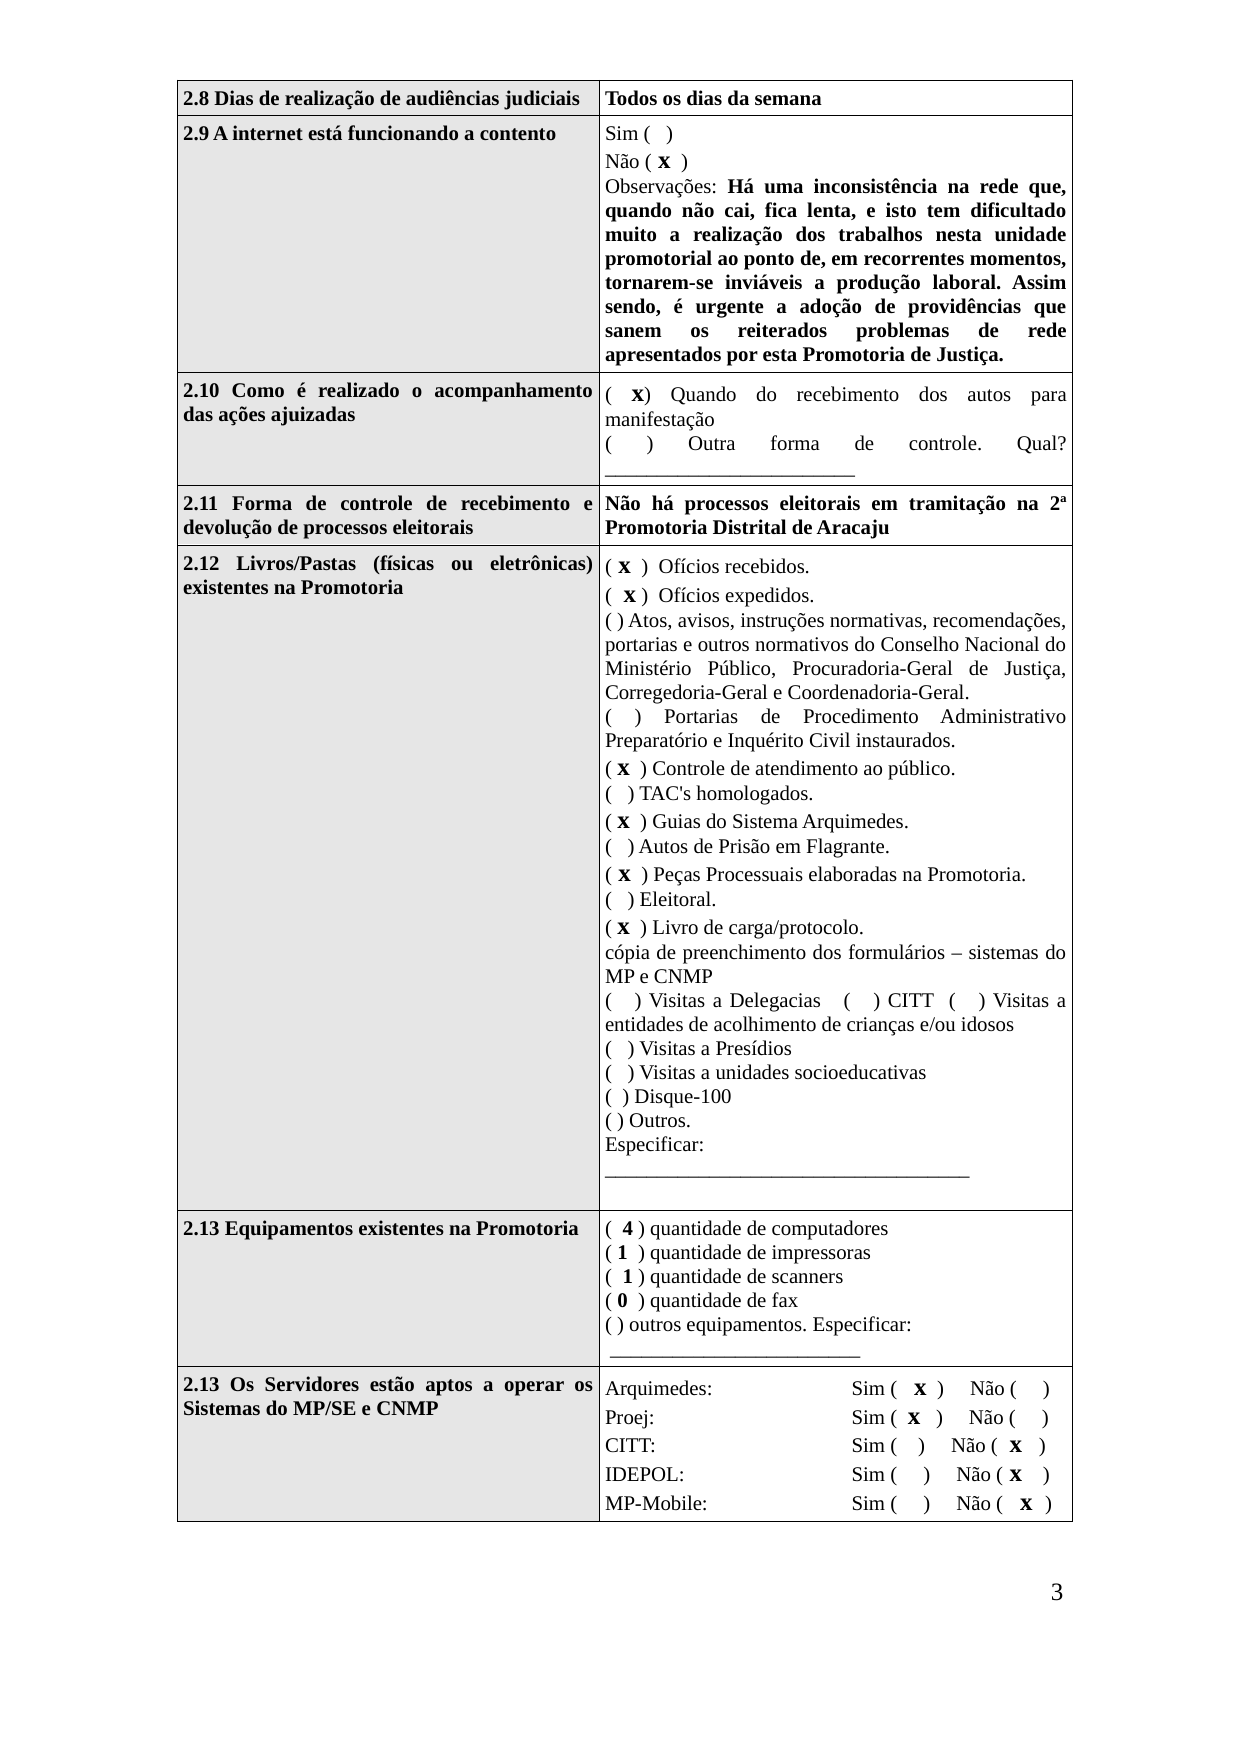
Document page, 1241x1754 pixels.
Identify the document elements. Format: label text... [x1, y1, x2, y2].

table_cell Arquimedes: Sim ( x ) Não ( ) Proej: Sim ( x ) Não ( ) CITT: Sim ( ) Não ( x ) IDEPOL: Sim ( ) Não ( x ) MP-Mobile: Sim ( ) Não ( x ) [600, 1367, 1072, 1521]
table_cell 2.8 Dias de realização de audiências judiciais [178, 81, 599, 115]
table_cell Sim ( ) Não ( x ) Observações: Há uma inconsistência na rede que, quando não cai, fica lenta, e isto tem dificultado muito a realização dos trabalhos nesta unidade promotorial ao ponto de, em recorrentes momentos, tornarem-se inviáveis a produção laboral. Assim sendo, é urgente a adoção de providências que sanem os reiterados problemas de rede apresentados por esta Promotoria de Justiça. [600, 116, 1072, 372]
table_cell 2.11 Forma de controle de recebimento e devolução de processos eleitorais [178, 486, 599, 544]
table_cell ( x ) Ofícios recebidos. ( x ) Ofícios expedidos. ( ) Atos, avisos, instruções normativas, recomendações, portarias e outros normativos do Conselho Nacional do Ministério Público, Procuradoria-Geral de Justiça, Corregedoria-Geral e Coordenadoria-Geral. ( ) Portarias de Procedimento Administrativo Preparatório e Inquérito Civil instaurados. ( x ) Controle de atendimento ao público. ( ) TAC's homologados. ( x ) Guias do Sistema Arquimedes. ( ) Autos de Prisão em Flagrante. ( x ) Peças Processuais elaboradas na Promotoria. ( ) Eleitoral. ( x ) Livro de carga/protocolo. cópia de preenchimento dos formulários – sistemas do MP e CNMP ( ) Visitas a Delegacias ( ) CITT ( ) Visitas a entidades de acolhimento de crianças e/ou idosos ( ) Visitas a Presídios ( ) Visitas a unidades socioeducativas ( ) Disque-100 ( ) Outros. Especificar: ___________________________________ [600, 546, 1072, 1210]
table_cell Não há processos eleitorais em tramitação na 2ª Promotoria Distrital de Aracaju [600, 486, 1072, 544]
table_cell ( x) Quando do recebimento dos autos para manifestação ( ) Outra forma de controle. Qual? ________________________ [600, 373, 1072, 485]
table_cell 2.12 Livros/Pastas (físicas ou eletrônicas) existentes na Promotoria [178, 546, 599, 1210]
table_cell Todos os dias da semana [600, 81, 1072, 115]
table_cell 2.13 Equipamentos existentes na Promotoria [178, 1211, 599, 1366]
table_cell 2.13 Os Servidores estão aptos a operar os Sistemas do MP/SE e CNMP [178, 1367, 599, 1521]
table_cell 2.9 A internet está funcionando a contento [178, 116, 599, 372]
table_cell ( 4 ) quantidade de computadores ( 1 ) quantidade de impressoras ( 1 ) quantidade de scanners ( 0 ) quantidade de fax ( ) outros equipamentos. Especificar: ________________________ [600, 1211, 1072, 1366]
table_cell 2.10 Como é realizado o acompanhamento das ações ajuizadas [178, 373, 599, 485]
